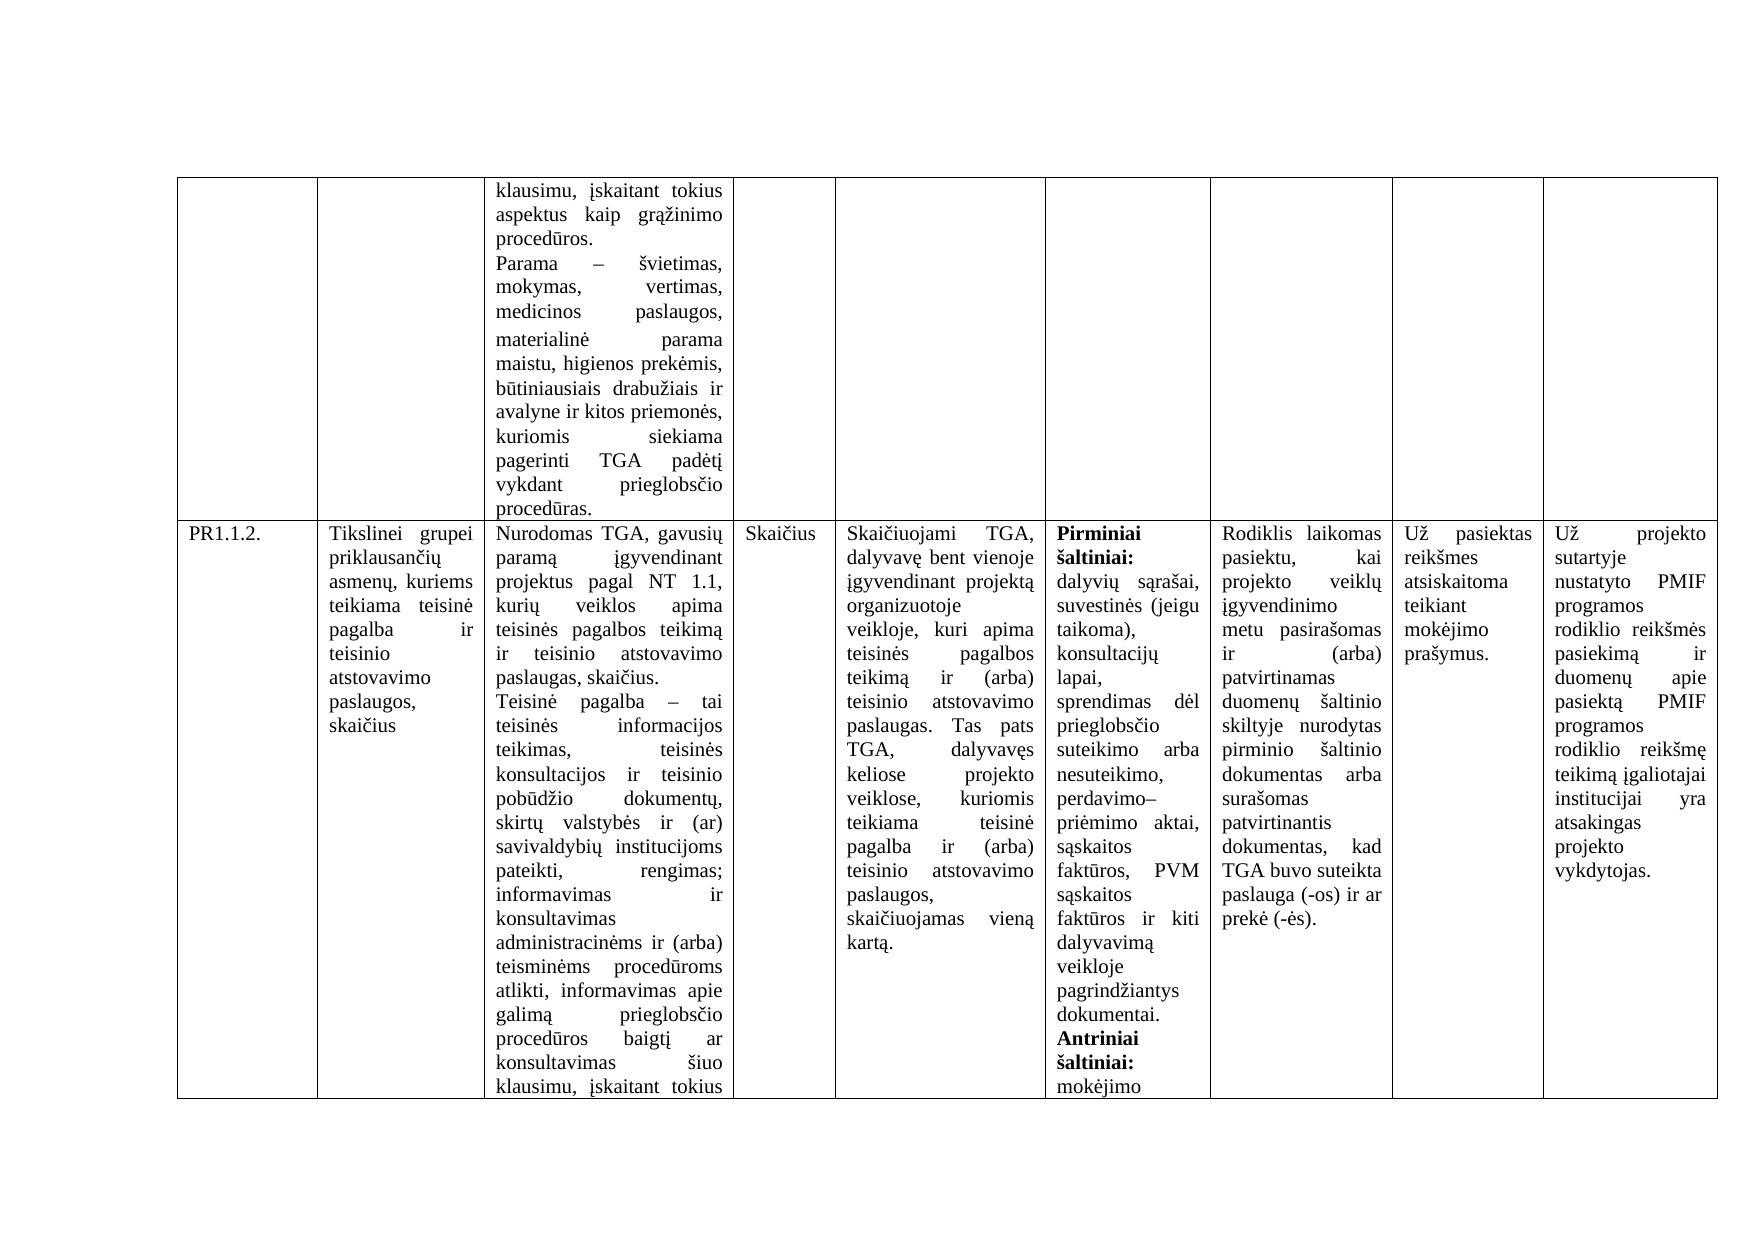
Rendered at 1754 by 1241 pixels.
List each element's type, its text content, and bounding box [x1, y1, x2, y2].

table_cell [318, 178, 484, 520]
table_cell PR1.1.2. [178, 521, 317, 1098]
table_cell [836, 178, 1045, 520]
table_cell klausimu, įskaitant tokius aspektus kaip grąžinimo procedūros. Parama – švietimas, mokymas, vertimas, medicinos paslaugos, materialinė parama maistu, higienos prekėmis, būtiniausiais drabužiais ir avalyne ir kitos priemonės, kuriomis siekiama pagerinti TGA padėtį vykdant prieglobsčio procedūras. [485, 178, 733, 520]
table_cell [734, 178, 835, 520]
table_cell [178, 178, 317, 520]
table_cell Už pasiektas reikšmes atsiskaitoma teikiant mokėjimo prašymus. [1393, 521, 1543, 1098]
table_cell Už projekto sutartyje nustatyto PMIF programos rodiklio reikšmės pasiekimą ir duomenų apie pasiektą PMIF programos rodiklio reikšmę teikimą įgaliotajai institucijai yra atsakingas projekto vykdytojas. [1544, 521, 1717, 1098]
table_cell [1046, 178, 1210, 520]
table_cell Skaičius [734, 521, 835, 1098]
table_cell Tikslinei grupei priklausančių asmenų, kuriems teikiama teisinė pagalba ir teisinio atstovavimo paslaugos, skaičius [318, 521, 484, 1098]
table_cell Pirminiai šaltiniai: dalyvių sąrašai, suvestinės (jeigu taikoma), konsultacijų lapai, sprendimas dėl prieglobsčio suteikimo arba nesuteikimo, perdavimo–priėmimo aktai, sąskaitos faktūros, PVM sąskaitos faktūros ir kiti dalyvavimą veikloje pagrindžiantys dokumentai. Antriniai šaltiniai: mokėjimo [1046, 521, 1210, 1098]
table_cell Nurodomas TGA, gavusių paramą įgyvendinant projektus pagal NT 1.1, kurių veiklos apima teisinės pagalbos teikimą ir teisinio atstovavimo paslaugas, skaičius. Teisinė pagalba – tai teisinės informacijos teikimas, teisinės konsultacijos ir teisinio pobūdžio dokumentų, skirtų valstybės ir (ar) savivaldybių institucijoms pateikti, rengimas; informavimas ir konsultavimas administracinėms ir (arba) teisminėms procedūroms atlikti, informavimas apie galimą prieglobsčio procedūros baigtį ar konsultavimas šiuo klausimu, įskaitant tokius [485, 521, 733, 1098]
table_cell Rodiklis laikomas pasiektu, kai projekto veiklų įgyvendinimo metu pasirašomas ir (arba) patvirtinamas duomenų šaltinio skiltyje nurodytas pirminio šaltinio dokumentas arba surašomas patvirtinantis dokumentas, kad TGA buvo suteikta paslauga (-os) ir ar prekė (-ės). [1211, 521, 1392, 1098]
table_cell [1211, 178, 1392, 520]
table_cell Skaičiuojami TGA, dalyvavę bent vienoje įgyvendinant projektą organizuotoje veikloje, kuri apima teisinės pagalbos teikimą ir (arba) teisinio atstovavimo paslaugas. Tas pats TGA, dalyvavęs keliose projekto veiklose, kuriomis teikiama teisinė pagalba ir (arba) teisinio atstovavimo paslaugos, skaičiuojamas vieną kartą. [836, 521, 1045, 1098]
table_cell [1544, 178, 1717, 520]
table_cell [1393, 178, 1543, 520]
